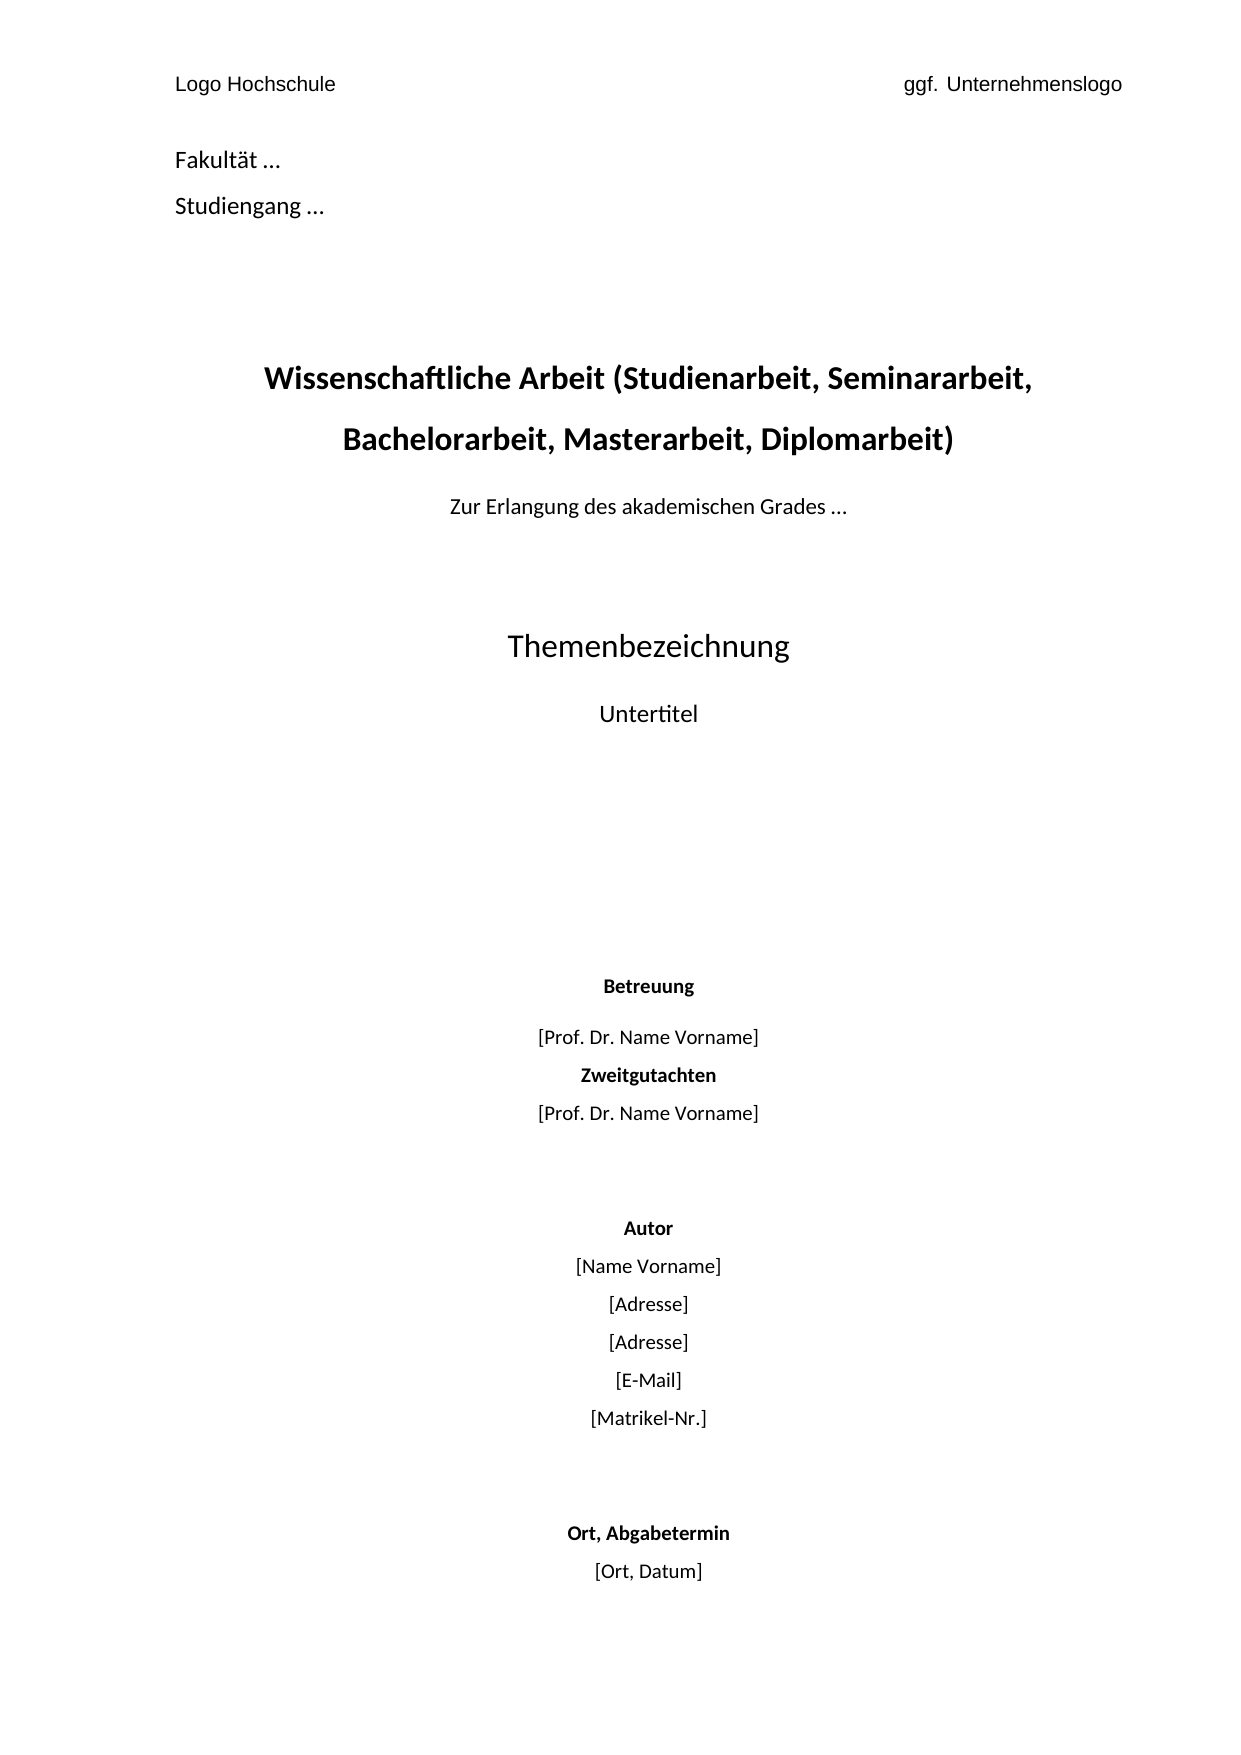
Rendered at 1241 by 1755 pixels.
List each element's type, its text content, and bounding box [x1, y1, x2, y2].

text Ort, Abgabetermin [175, 1520, 1122, 1545]
text Betreuung [175, 973, 1122, 999]
text Zur Erlangung des akademischen Grades … [175, 492, 1122, 520]
text Zweitgutachten [175, 1062, 1122, 1088]
text [Name Vorname] [175, 1253, 1122, 1278]
text [E-Mail] [175, 1367, 1122, 1393]
text Wissenschaftliche Arbeit (Studienarbeit, Seminararbeit, Bachelorarbeit, Masterarbeit, Diplomarbeit) [175, 357, 1122, 459]
text Autor [175, 1215, 1122, 1240]
text Themenbezeichnung [175, 625, 1122, 666]
text [Adresse] [175, 1291, 1122, 1316]
text Untertitel [175, 698, 1122, 729]
text [Prof. Dr. Name Vorname] [175, 1024, 1122, 1049]
text [Matrikel-Nr.] [175, 1405, 1122, 1431]
text [Adresse] [175, 1329, 1122, 1354]
text [Prof. Dr. Name Vorname] [175, 1100, 1122, 1126]
text [Ort, Datum] [175, 1558, 1122, 1583]
text Fakultät … Studiengang … [175, 144, 1122, 221]
